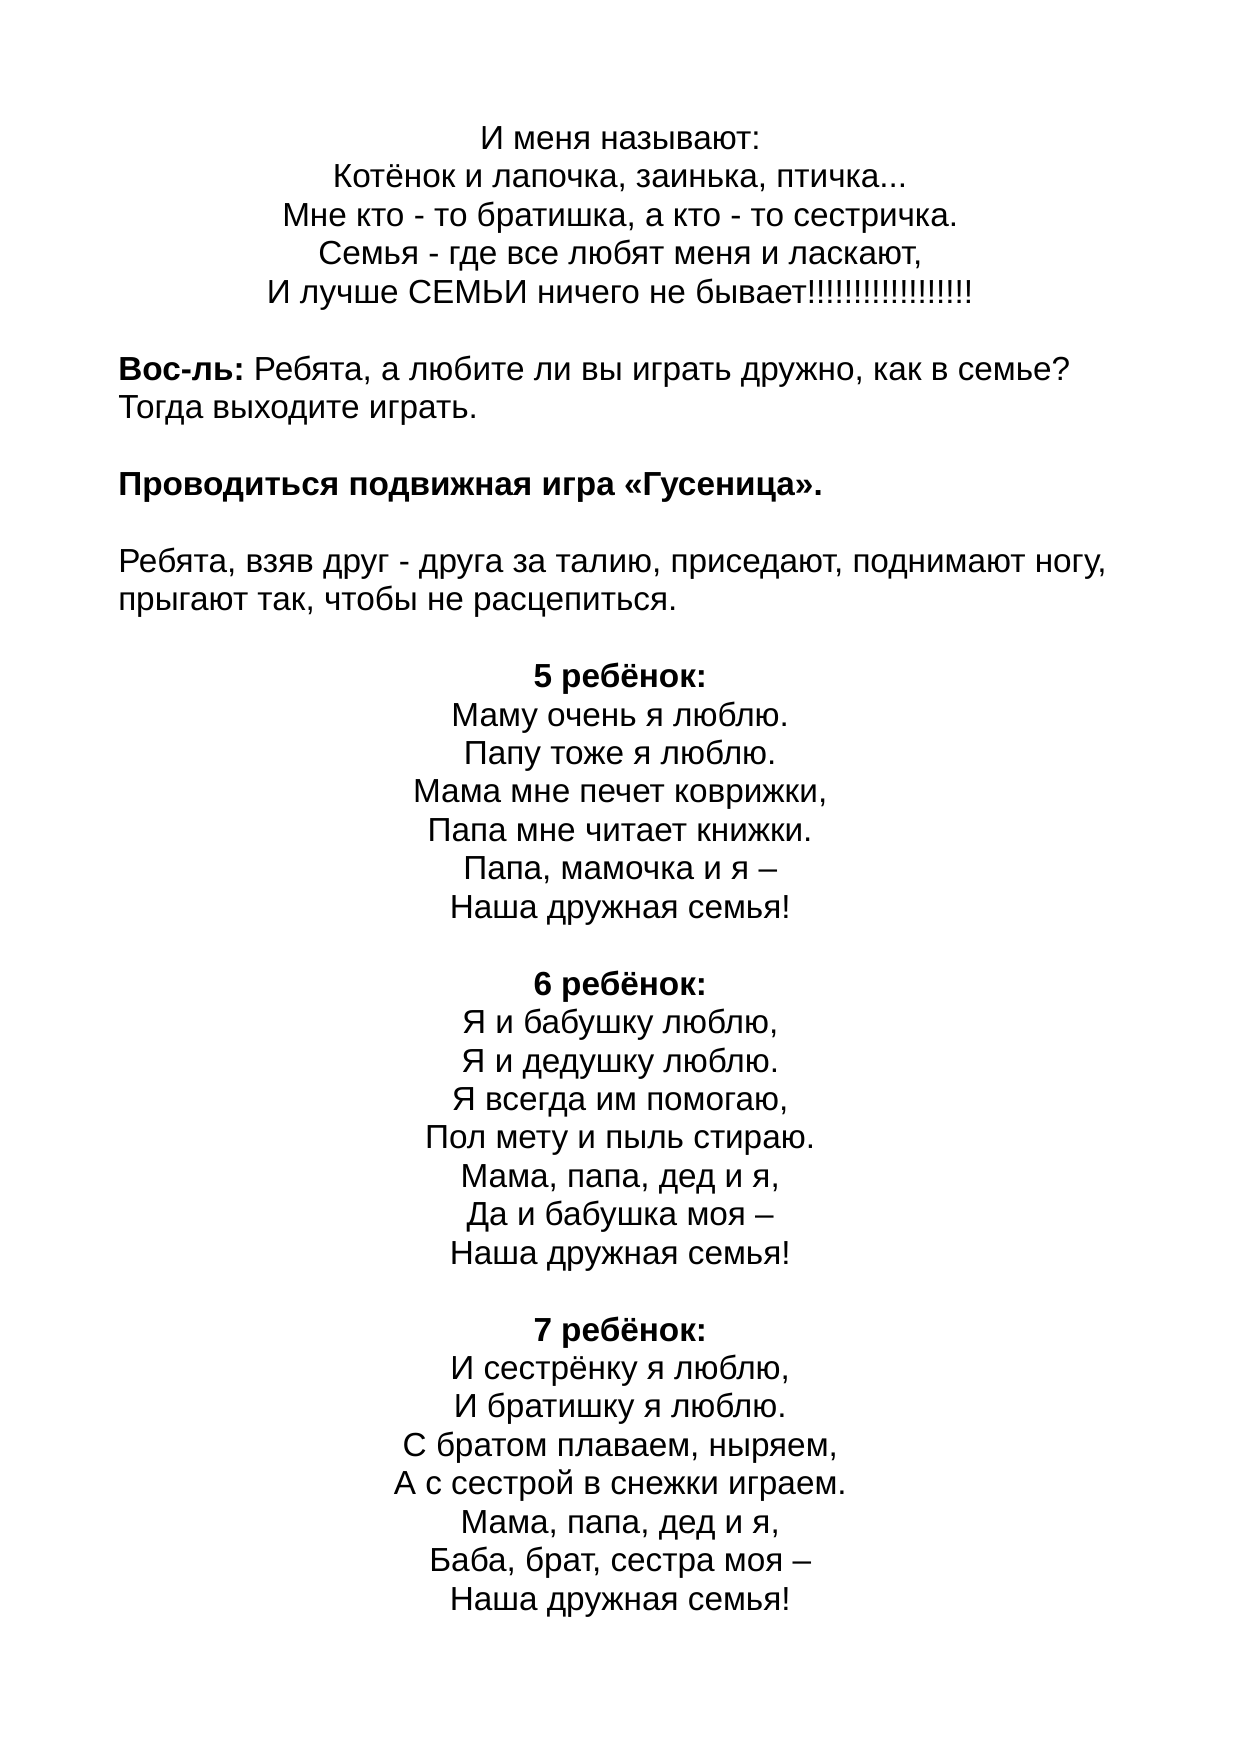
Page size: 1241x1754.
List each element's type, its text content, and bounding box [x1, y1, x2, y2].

text Котёнок и лапочка, заинька, птичка... [118, 157, 1122, 195]
text Баба, брат, сестра моя – [118, 1540, 1122, 1579]
text Семья - где все любят меня и ласкают, [118, 233, 1122, 272]
text Мама мне печет коврижки, [118, 772, 1122, 810]
text Я всегда им помогаю, [118, 1079, 1122, 1117]
text Наша дружная семья! [118, 1579, 1122, 1617]
text 6 ребёнок: [118, 964, 1122, 1002]
text Да и бабушка моя – [118, 1194, 1122, 1233]
text Вос-ль: Ребята, а любите ли вы играть дружно, как в семье? Тогда выходите играть. [118, 349, 1122, 426]
text 5 ребёнок: [118, 656, 1122, 695]
text А с сестрой в снежки играем. [118, 1463, 1122, 1502]
text Пол мету и пыль стираю. [118, 1117, 1122, 1156]
text Наша дружная семья! [118, 887, 1122, 925]
text Мама, папа, дед и я, [118, 1502, 1122, 1540]
text Папу тоже я люблю. [118, 733, 1122, 772]
text 7 ребёнок: [118, 1310, 1122, 1348]
text Мама, папа, дед и я, [118, 1156, 1122, 1194]
text С братом плаваем, ныряем, [118, 1425, 1122, 1463]
text Ребята, взяв друг - друга за талию, приседают, поднимают ногу, прыгают так, чтобы не расцепиться. [118, 541, 1122, 618]
text И братишку я люблю. [118, 1387, 1122, 1425]
text И лучше СЕМЬИ ничего не бывает!!!!!!!!!!!!!!!!!! [118, 272, 1122, 310]
text Маму очень я люблю. [118, 695, 1122, 733]
text Проводиться подвижная игра «Гусеница». [118, 464, 1122, 502]
text Папа, мамочка и я – [118, 848, 1122, 887]
text И сестрёнку я люблю, [118, 1348, 1122, 1387]
text Папа мне читает книжки. [118, 810, 1122, 848]
text Я и бабушку люблю, [118, 1002, 1122, 1041]
text Наша дружная семья! [118, 1233, 1122, 1271]
text Мне кто - то братишка, а кто - то сестричка. [118, 195, 1122, 233]
text Я и дедушку люблю. [118, 1041, 1122, 1079]
text И меня называют: [118, 118, 1122, 157]
